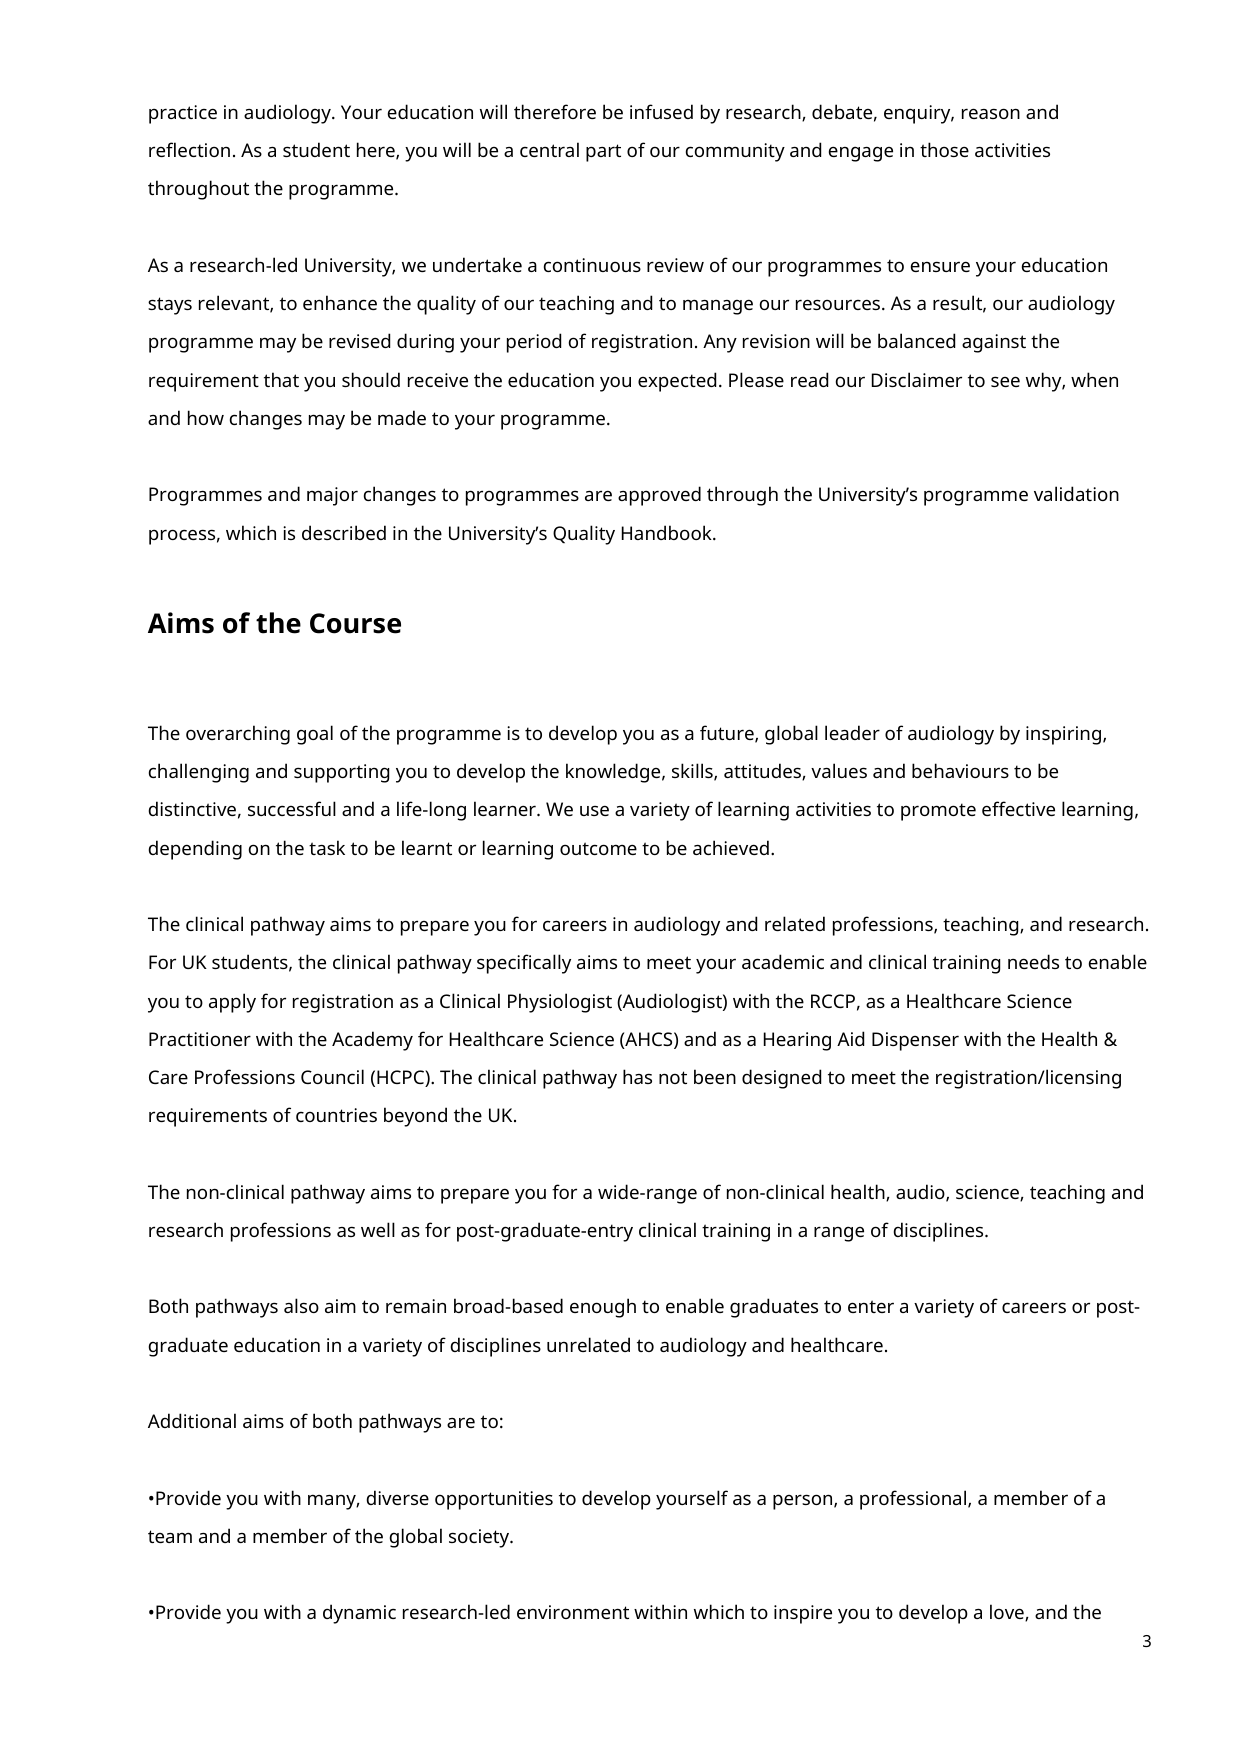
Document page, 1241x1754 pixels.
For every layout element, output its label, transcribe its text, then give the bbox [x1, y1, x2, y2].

text The overarching goal of the programme is to develop you as a future, global leader of audiology by inspiring, challenging and supporting you to develop the knowledge, skills, attitudes, values and behaviours to be distinctive, successful and a life-long learner. We use a variety of learning activities to promote effective learning, depending on the task to be learnt or learning outcome to be achieved. The clinical pathway aims to prepare you for careers in audiology and related professions, teaching, and research. For UK students, the clinical pathway specifically aims to meet your academic and clinical training needs to enable you to apply for registration as a Clinical Physiologist (Audiologist) with the RCCP, as a Healthcare Science Practitioner with the Academy for Healthcare Science (AHCS) and as a Hearing Aid Dispenser with the Health & Care Professions Council (HCPC). The clinical pathway has not been designed to meet the registration/licensing requirements of countries beyond the UK. The non-clinical pathway aims to prepare you for a wide-range of non-clinical health, audio, science, teaching and research professions as well as for post-graduate-entry clinical training in a range of disciplines. Both pathways also aim to remain broad-based enough to enable graduates to enter a variety of careers or post-graduate education in a variety of disciplines unrelated to audiology and healthcare. Additional aims of both pathways are to: •Provide you with many, diverse opportunities to develop yourself as a person, a professional, a member of a team and a member of the global society. •Provide you with a dynamic research-led environment within which to inspire you to develop a love, and the [148, 720, 1152, 1625]
text practice in audiology. Your education will therefore be infused by research, debate, enquiry, reason and reflection. As a student here, you will be a central part of our community and engage in those activities throughout the programme. As a research-led University, we undertake a continuous review of our programmes to ensure your education stays relevant, to enhance the quality of our teaching and to manage our resources. As a result, our audiology programme may be revised during your period of registration. Any revision will be balanced against the requirement that you should receive the education you expected. Please read our Disclaimer to see why, when and how changes may be made to your programme. Programmes and major changes to programmes are approved through the University’s programme validation process, which is described in the University’s Quality Handbook. [148, 99, 1145, 545]
subtitle Aims of the Course [148, 605, 1152, 642]
